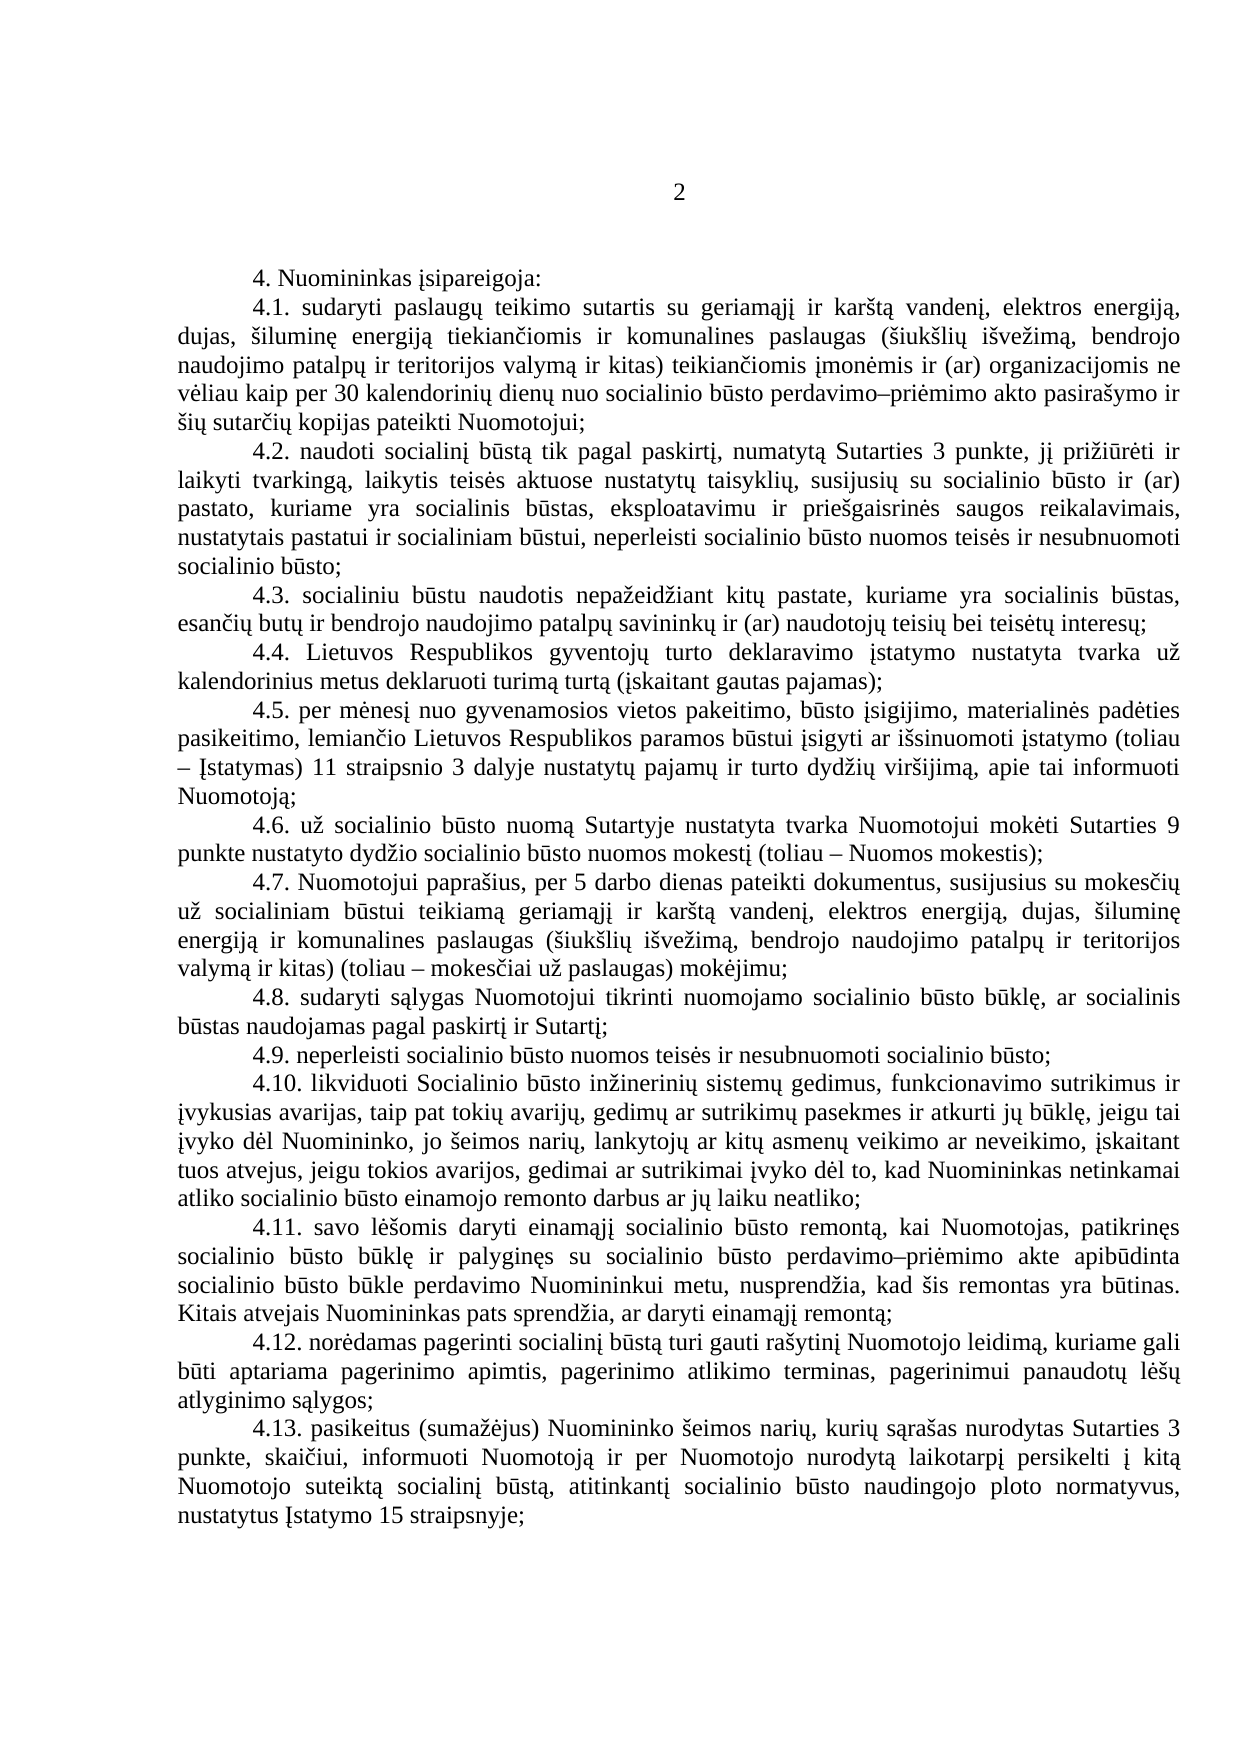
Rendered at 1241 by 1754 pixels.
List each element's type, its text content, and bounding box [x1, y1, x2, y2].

text 4.5. per mėnesį nuo gyvenamosios vietos pakeitimo, būsto įsigijimo, materialinės padėties pasikeitimo, lemiančio Lietuvos Respublikos paramos būstui įsigyti ar išsinuomoti įstatymo (toliau – Įstatymas) 11 straipsnio 3 dalyje nustatytų pajamų ir turto dydžių viršijimą, apie tai informuoti Nuomotoją; [177, 695, 1181, 810]
text 4.3. socialiniu būstu naudotis nepažeidžiant kitų pastate, kuriame yra socialinis būstas, esančių butų ir bendrojo naudojimo patalpų savininkų ir (ar) naudotojų teisių bei teisėtų interesų; [177, 580, 1181, 637]
text 4.11. savo lėšomis daryti einamąjį socialinio būsto remontą, kai Nuomotojas, patikrinęs socialinio būsto būklę ir palyginęs su socialinio būsto perdavimo–priėmimo akte apibūdinta socialinio būsto būkle perdavimo Nuomininkui metu, nusprendžia, kad šis remontas yra būtinas. Kitais atvejais Nuomininkas pats sprendžia, ar daryti einamąjį remontą; [177, 1212, 1181, 1327]
text 4.10. likviduoti Socialinio būsto inžinerinių sistemų gedimus, funkcionavimo sutrikimus ir įvykusias avarijas, taip pat tokių avarijų, gedimų ar sutrikimų pasekmes ir atkurti jų būklę, jeigu tai įvyko dėl Nuomininko, jo šeimos narių, lankytojų ar kitų asmenų veikimo ar neveikimo, įskaitant tuos atvejus, jeigu tokios avarijos, gedimai ar sutrikimai įvyko dėl to, kad Nuomininkas netinkamai atliko socialinio būsto einamojo remonto darbus ar jų laiku neatliko; [177, 1068, 1181, 1212]
text 4.2. naudoti socialinį būstą tik pagal paskirtį, numatytą Sutarties 3 punkte, jį prižiūrėti ir laikyti tvarkingą, laikytis teisės aktuose nustatytų taisyklių, susijusių su socialinio būsto ir (ar) pastato, kuriame yra socialinis būstas, eksploatavimu ir priešgaisrinės saugos reikalavimais, nustatytais pastatui ir socialiniam būstui, neperleisti socialinio būsto nuomos teisės ir nesubnuomoti socialinio būsto; [177, 436, 1181, 580]
text 4.7. Nuomotojui paprašius, per 5 darbo dienas pateikti dokumentus, susijusius su mokesčių už socialiniam būstui teikiamą geriamąjį ir karštą vandenį, elektros energiją, dujas, šiluminę energiją ir komunalines paslaugas (šiukšlių išvežimą, bendrojo naudojimo patalpų ir teritorijos valymą ir kitas) (toliau – mokesčiai už paslaugas) mokėjimu; [177, 867, 1181, 982]
text 4.13. pasikeitus (sumažėjus) Nuomininko šeimos narių, kurių sąrašas nurodytas Sutarties 3 punkte, skaičiui, informuoti Nuomotoją ir per Nuomotojo nurodytą laikotarpį persikelti į kitą Nuomotojo suteiktą socialinį būstą, atitinkantį socialinio būsto naudingojo ploto normatyvus, nustatytus Įstatymo 15 straipsnyje; [177, 1413, 1181, 1528]
text 4.1. sudaryti paslaugų teikimo sutartis su geriamąjį ir karštą vandenį, elektros energiją, dujas, šiluminę energiją tiekiančiomis ir komunalines paslaugas (šiukšlių išvežimą, bendrojo naudojimo patalpų ir teritorijos valymą ir kitas) teikiančiomis įmonėmis ir (ar) organizacijomis ne vėliau kaip per 30 kalendorinių dienų nuo socialinio būsto perdavimo–priėmimo akto pasirašymo ir šių sutarčių kopijas pateikti Nuomotojui; [177, 292, 1181, 436]
text 4.4. Lietuvos Respublikos gyventojų turto deklaravimo įstatymo nustatyta tvarka už kalendorinius metus deklaruoti turimą turtą (įskaitant gautas pajamas); [177, 637, 1181, 695]
text 4.6. už socialinio būsto nuomą Sutartyje nustatyta tvarka Nuomotojui mokėti Sutarties 9 punkte nustatyto dydžio socialinio būsto nuomos mokestį (toliau – Nuomos mokestis); [177, 810, 1181, 867]
text 4. Nuomininkas įsipareigoja: [177, 263, 1181, 292]
text 4.8. sudaryti sąlygas Nuomotojui tikrinti nuomojamo socialinio būsto būklę, ar socialinis būstas naudojamas pagal paskirtį ir Sutartį; [177, 982, 1181, 1040]
text 4.9. neperleisti socialinio būsto nuomos teisės ir nesubnuomoti socialinio būsto; [177, 1040, 1181, 1068]
text 4.12. norėdamas pagerinti socialinį būstą turi gauti rašytinį Nuomotojo leidimą, kuriame gali būti aptariama pagerinimo apimtis, pagerinimo atlikimo terminas, pagerinimui panaudotų lėšų atlyginimo sąlygos; [177, 1327, 1181, 1413]
